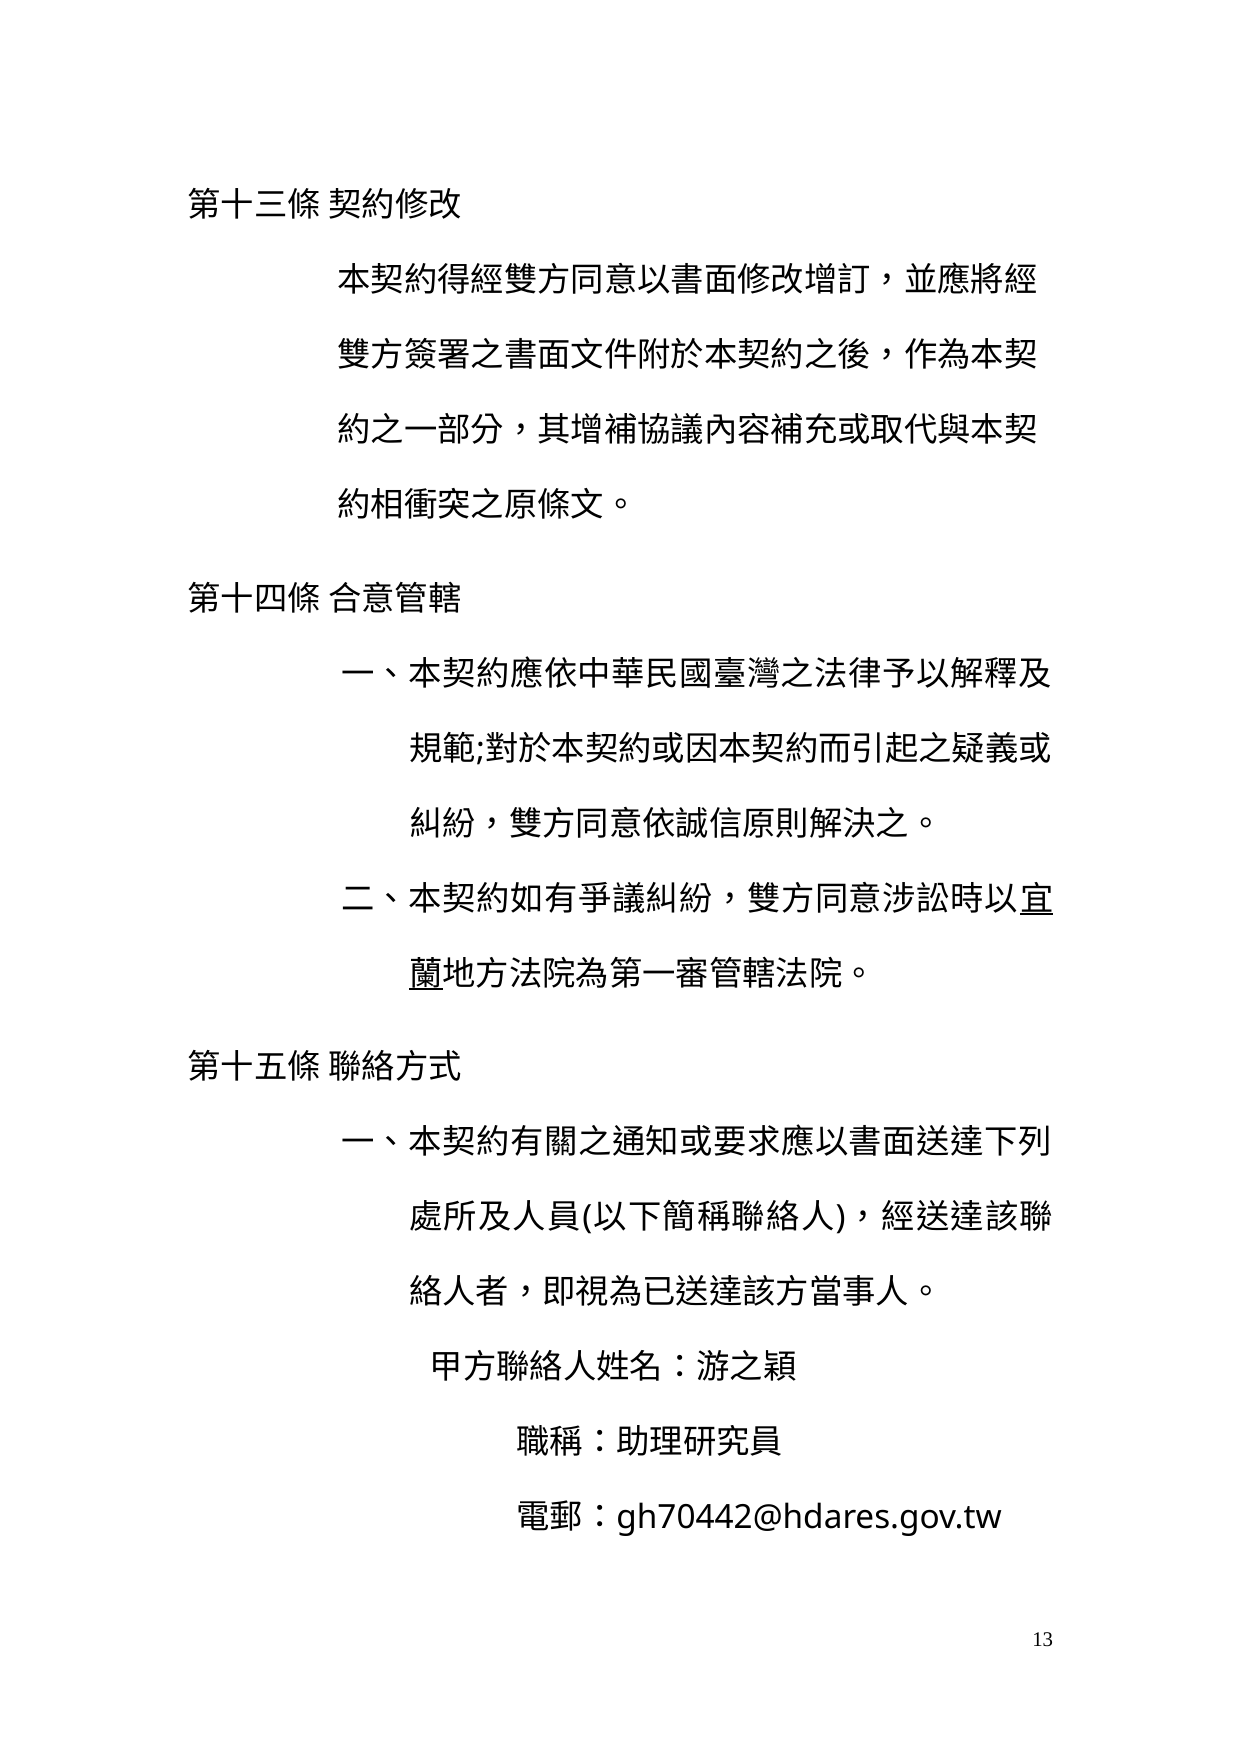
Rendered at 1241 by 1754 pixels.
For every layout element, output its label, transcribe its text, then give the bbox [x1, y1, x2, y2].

text 電郵：gh70442@hdares.gov.tw [412, 1477, 1053, 1552]
text 一、本契約有關之通知或要求應以書面送達下列處所及人員(以下簡稱聯絡人)，經送達該聯絡人者，即視為已送達該方當事人。 [341, 1102, 1053, 1327]
subtitle 第十三條 契約修改 [187, 164, 1053, 239]
text 二、本契約如有爭議糾紛，雙方同意涉訟時以宜蘭地方法院為第一審管轄法院。 [341, 858, 1053, 1008]
text 甲方聯絡人姓名：游之穎 [412, 1327, 1053, 1402]
text 一、本契約應依中華民國臺灣之法律予以解釋及規範;對於本契約或因本契約而引起之疑義或糾紛，雙方同意依誠信原則解決之。 [341, 633, 1053, 858]
subtitle 第十四條 合意管轄 [187, 558, 1053, 633]
text 職稱：助理研究員 [412, 1402, 1053, 1477]
text 本契約得經雙方同意以書面修改增訂，並應將經雙方簽署之書面文件附於本契約之後，作為本契約之一部分，其增補協議內容補充或取代與本契約相衝突之原條文。 [337, 239, 1053, 539]
subtitle 第十五條 聯絡方式 [187, 1027, 1053, 1102]
